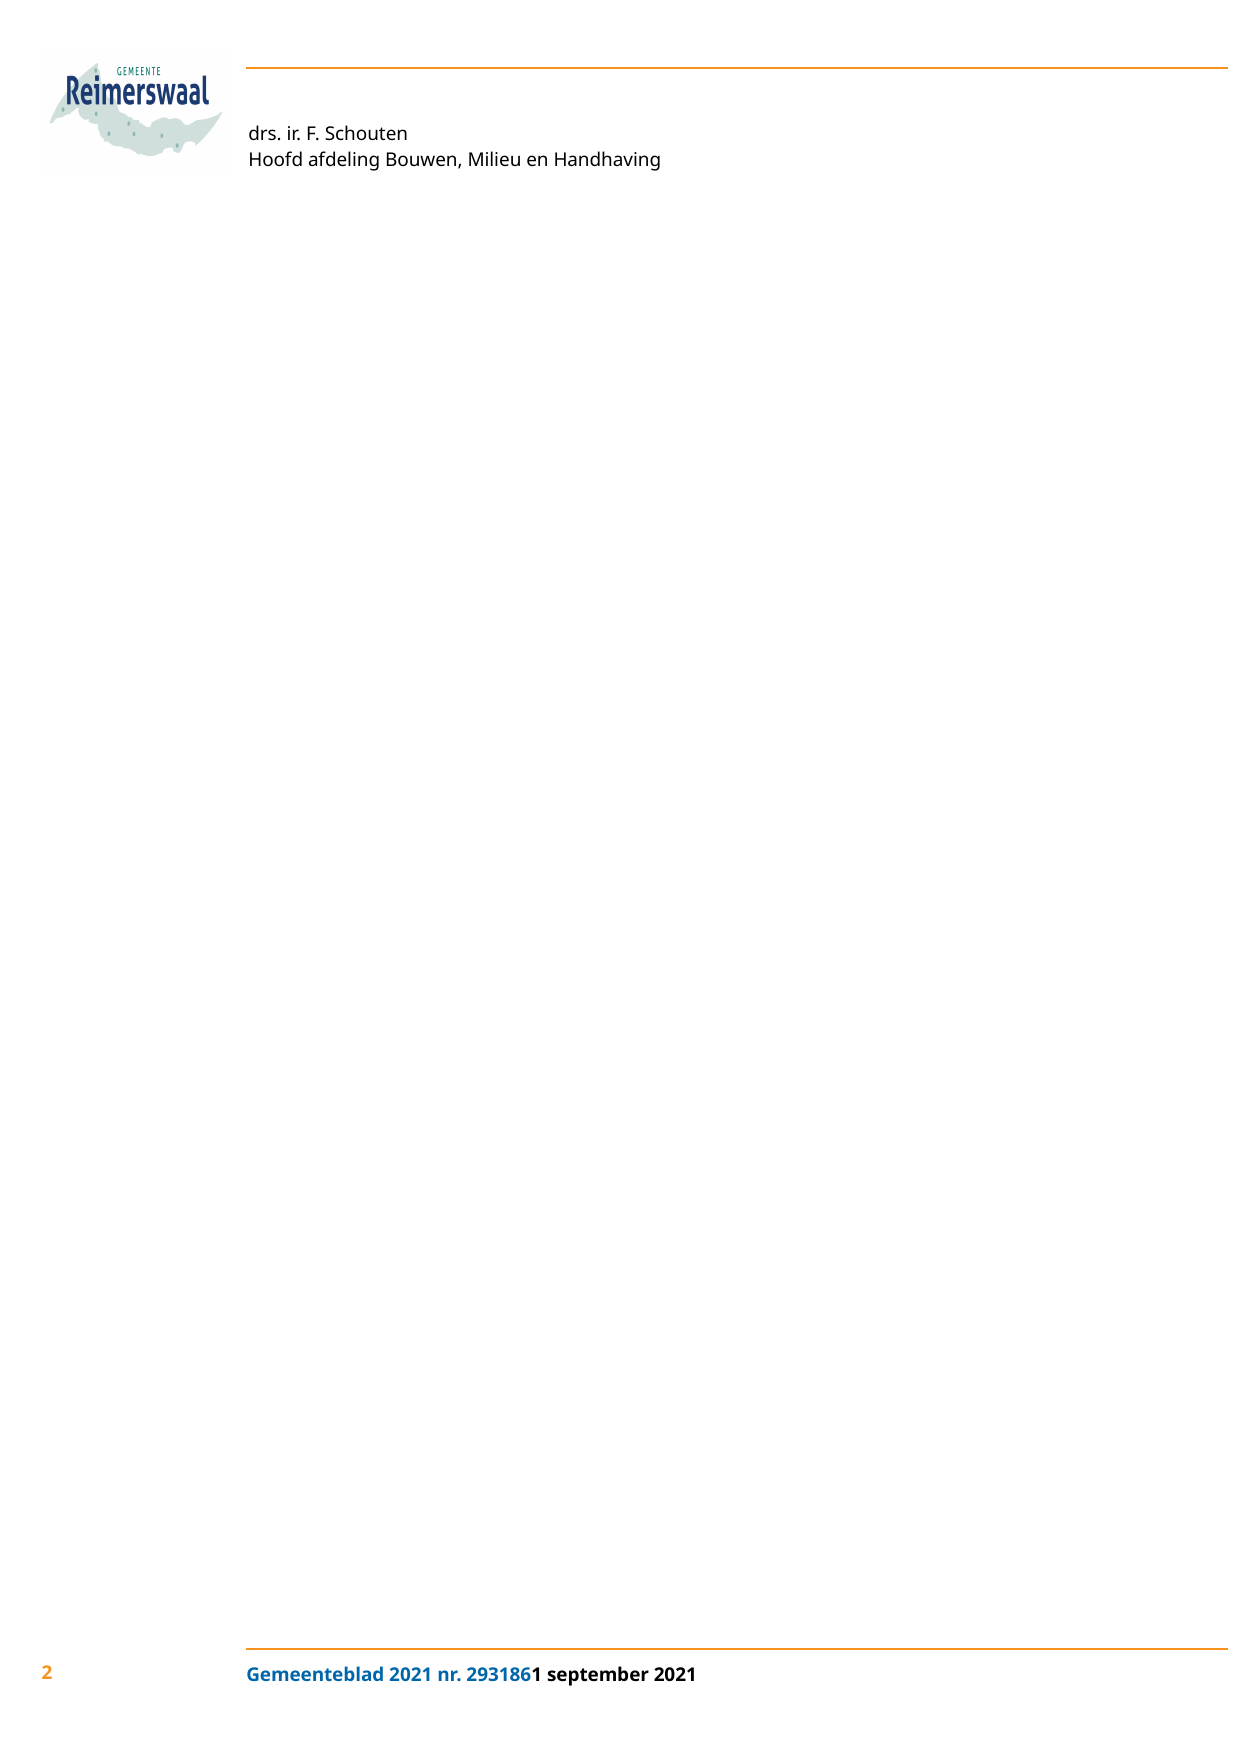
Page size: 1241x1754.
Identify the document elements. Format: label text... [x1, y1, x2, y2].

text drs. ir. F. Schouten [248, 121, 1152, 146]
picture [41, 47, 231, 172]
text Hoofd afdeling Bouwen, Milieu en Handhaving [248, 146, 1152, 172]
